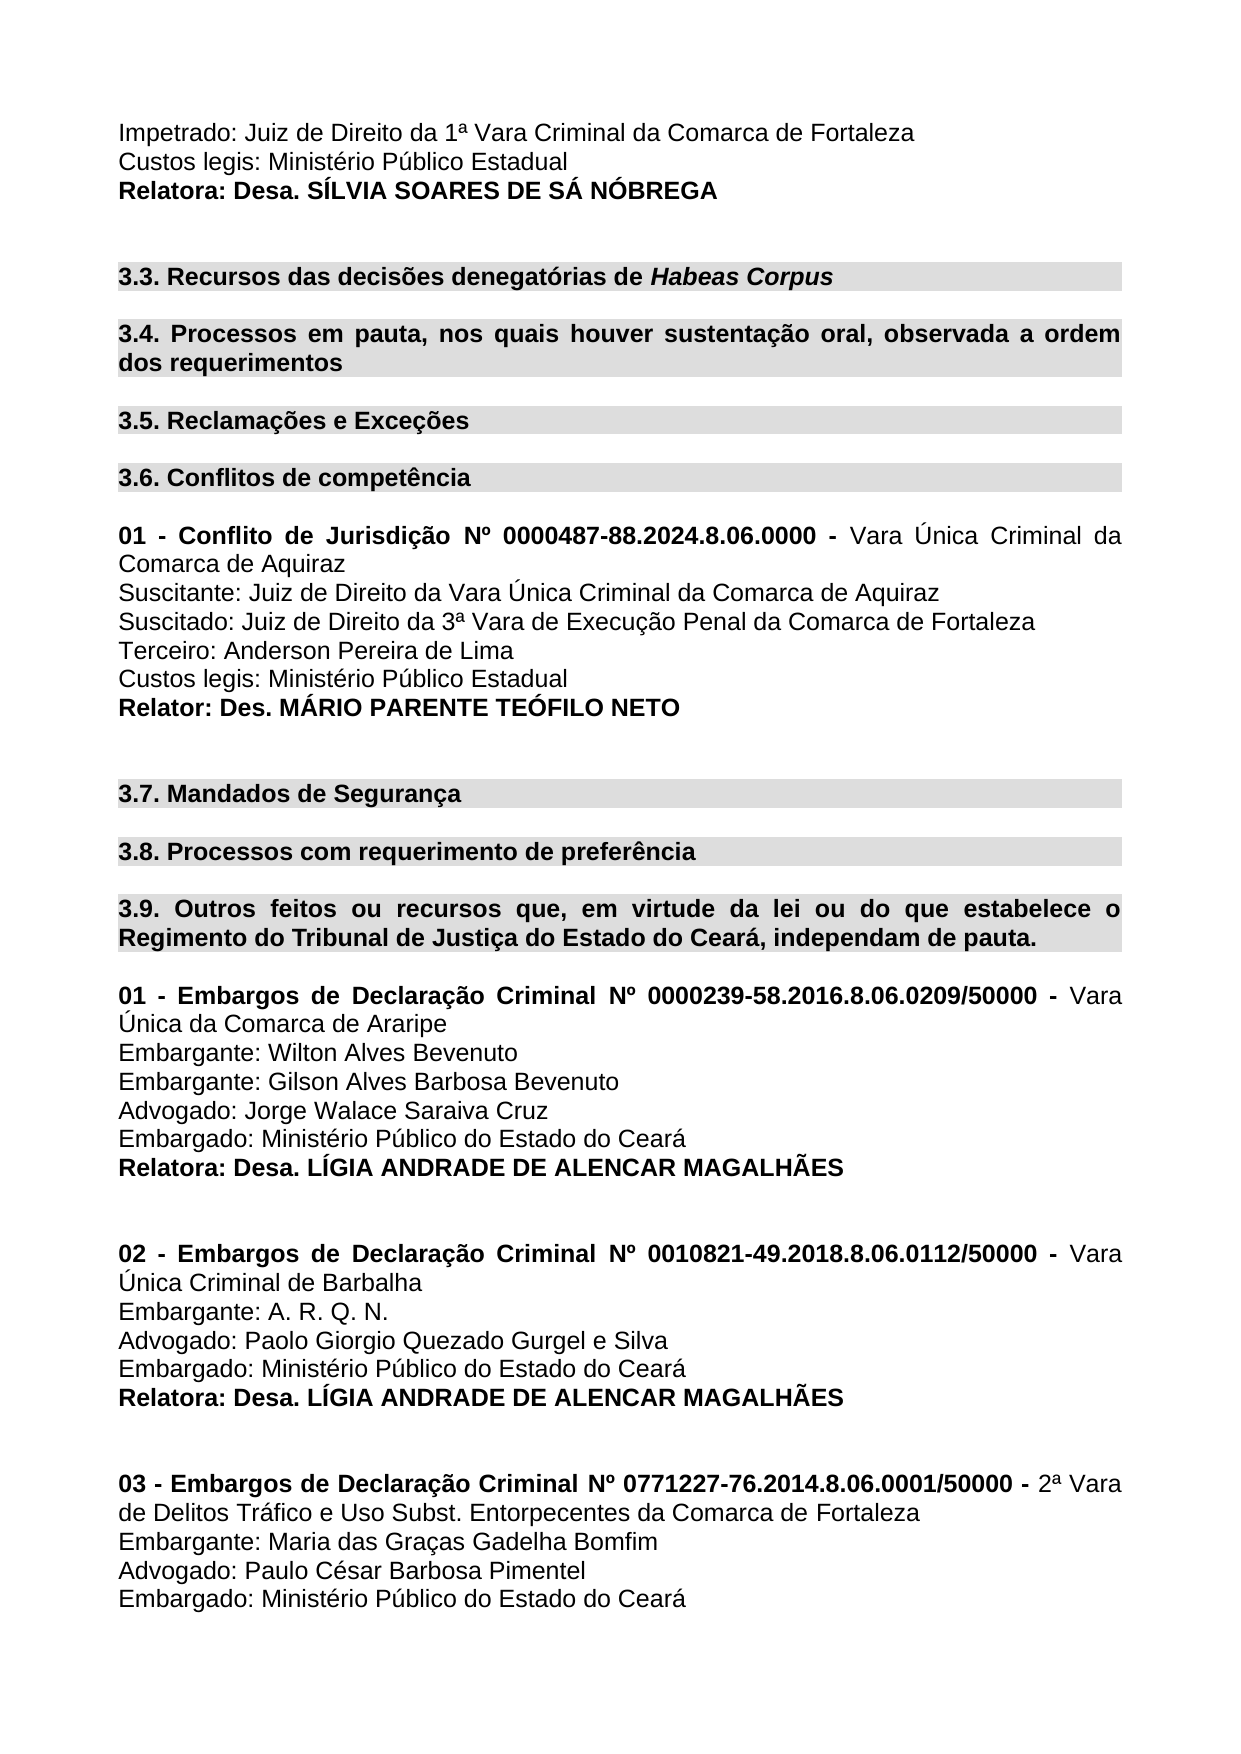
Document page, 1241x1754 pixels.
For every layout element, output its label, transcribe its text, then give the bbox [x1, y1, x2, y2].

text Advogado: Paolo Giorgio Quezado Gurgel e Silva [118, 1326, 1122, 1354]
text Relatora: Desa. SÍLVIA SOARES DE SÁ NÓBREGA [118, 176, 1122, 204]
text 3.7. Mandados de Segurança [118, 779, 1122, 808]
text Embargante: Gilson Alves Barbosa Bevenuto [118, 1067, 1122, 1096]
text 02 - Embargos de Declaração Criminal Nº 0010821-49.2018.8.06.0112/50000 - Vara Única Criminal de Barbalha [118, 1239, 1122, 1297]
text Embargante: Wilton Alves Bevenuto [118, 1038, 1122, 1067]
text Advogado: Jorge Walace Saraiva Cruz [118, 1096, 1122, 1124]
text Suscitado: Juiz de Direito da 3ª Vara de Execução Penal da Comarca de Fortaleza [118, 607, 1122, 636]
text Embargado: Ministério Público do Estado do Ceará [118, 1584, 1122, 1613]
text Terceiro: Anderson Pereira de Lima [118, 636, 1122, 664]
text 3.3. Recursos das decisões denegatórias de Habeas Corpus [118, 262, 1122, 291]
text Relatora: Desa. LÍGIA ANDRADE DE ALENCAR MAGALHÃES [118, 1153, 1122, 1182]
text Embargado: Ministério Público do Estado do Ceará [118, 1354, 1122, 1383]
text Relator: Des. MÁRIO PARENTE TEÓFILO NETO [118, 693, 1122, 722]
text Relatora: Desa. LÍGIA ANDRADE DE ALENCAR MAGALHÃES [118, 1383, 1122, 1412]
text Embargado: Ministério Público do Estado do Ceará [118, 1124, 1122, 1153]
text Suscitante: Juiz de Direito da Vara Única Criminal da Comarca de Aquiraz [118, 578, 1122, 607]
text 3.9. Outros feitos ou recursos que, em virtude da lei ou do que estabelece o Regimento do Tribunal de Justiça do Estado do Ceará, independam de pauta. [118, 894, 1122, 952]
text 3.4. Processos em pauta, nos quais houver sustentação oral, observada a ordem dos requerimentos [118, 319, 1122, 377]
text 01 - Embargos de Declaração Criminal Nº 0000239-58.2016.8.06.0209/50000 - Vara Única da Comarca de Araripe [118, 981, 1122, 1038]
text 03 - Embargos de Declaração Criminal Nº 0771227-76.2014.8.06.0001/50000 - 2ª Vara de Delitos Tráfico e Uso Subst. Entorpecentes da Comarca de Fortaleza [118, 1469, 1122, 1527]
text Embargante: A. R. Q. N. [118, 1297, 1122, 1326]
text Impetrado: Juiz de Direito da 1ª Vara Criminal da Comarca de Fortaleza [118, 118, 1122, 147]
text 3.8. Processos com requerimento de preferência [118, 837, 1122, 866]
text Advogado: Paulo César Barbosa Pimentel [118, 1556, 1122, 1584]
text Custos legis: Ministério Público Estadual [118, 664, 1122, 693]
text 3.6. Conflitos de competência [118, 463, 1122, 492]
text 01 - Conflito de Jurisdição Nº 0000487-88.2024.8.06.0000 - Vara Única Criminal da Comarca de Aquiraz [118, 521, 1122, 578]
text Custos legis: Ministério Público Estadual [118, 147, 1122, 176]
text 3.5. Reclamações e Exceções [118, 406, 1122, 434]
text Embargante: Maria das Graças Gadelha Bomfim [118, 1527, 1122, 1556]
